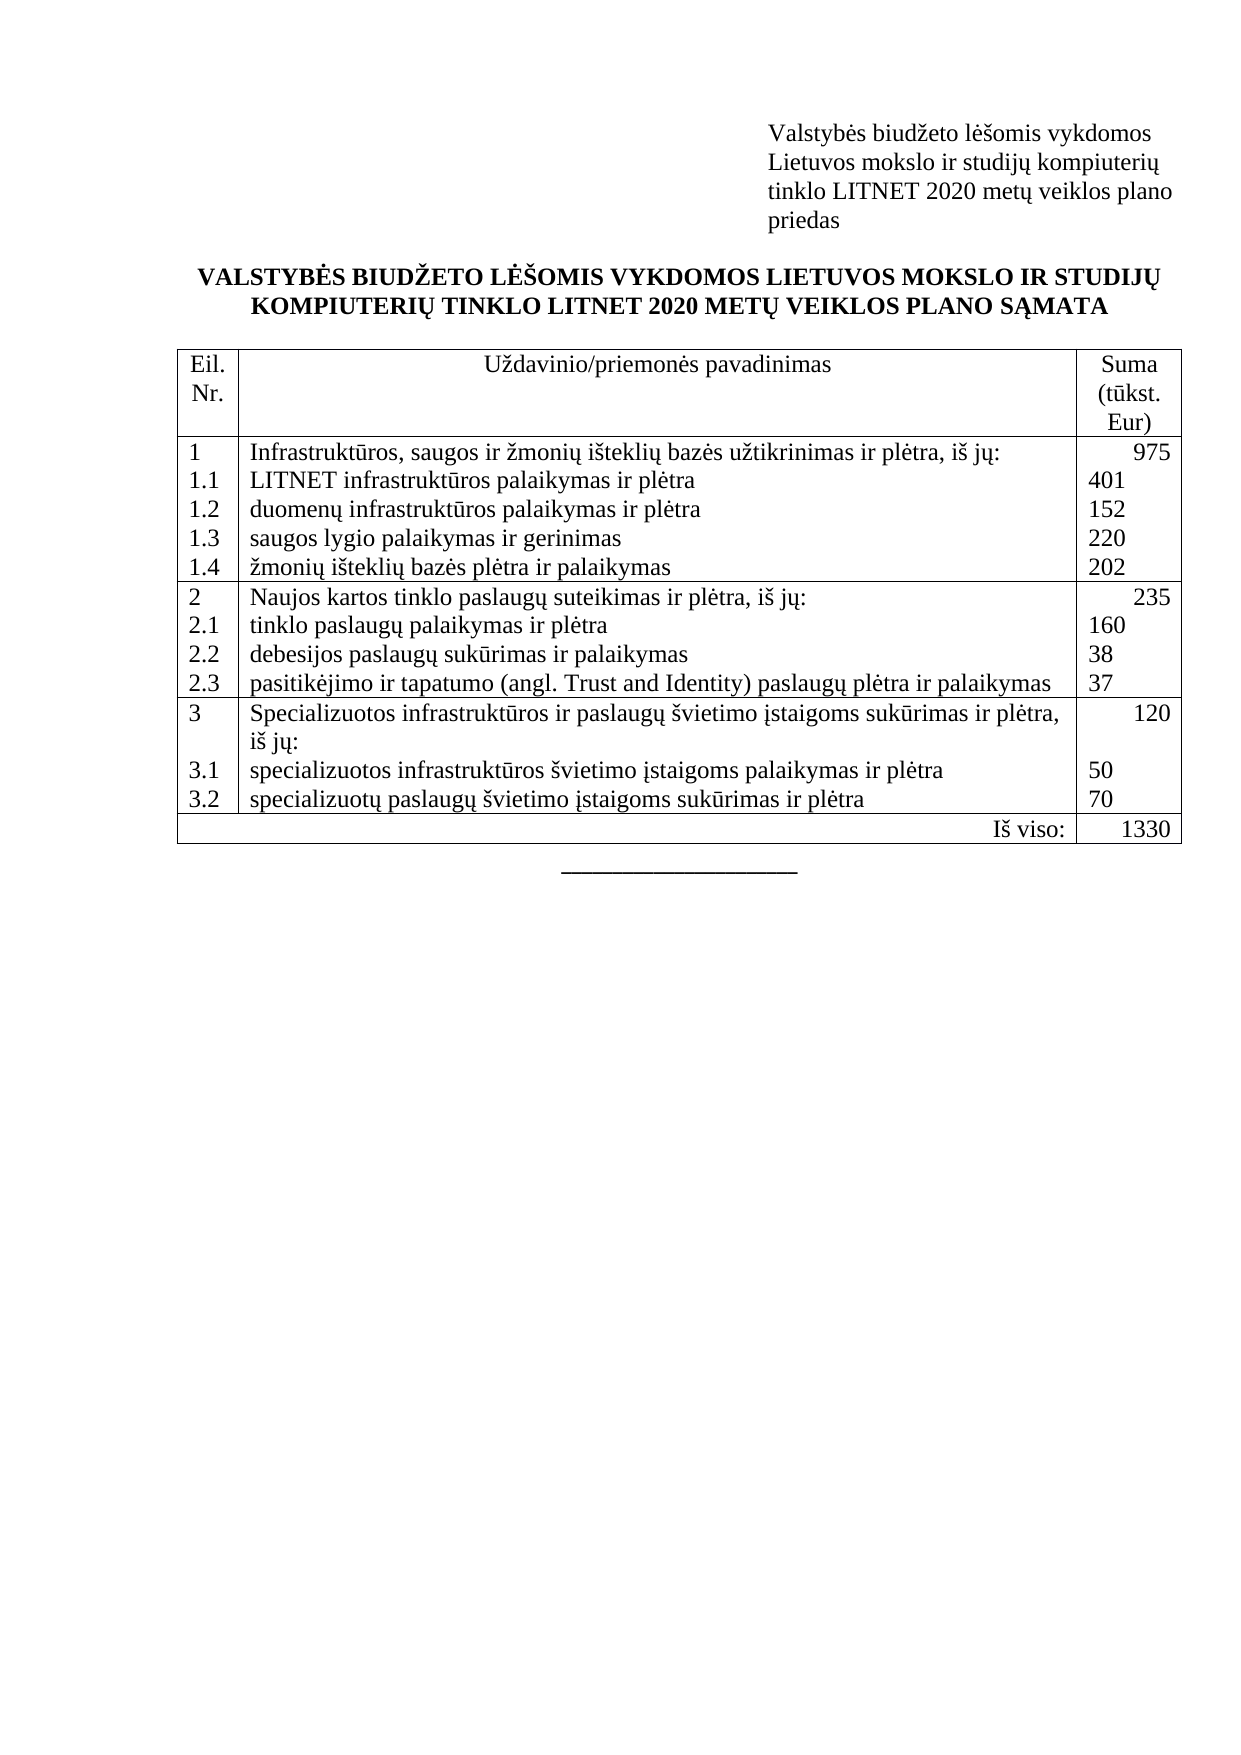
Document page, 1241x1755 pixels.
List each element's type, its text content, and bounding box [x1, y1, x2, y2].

table_cell [178, 814, 238, 842]
table_cell 220 [1077, 523, 1181, 552]
table_header Suma (tūkst. Eur) [1077, 350, 1181, 436]
table_cell tinklo paslaugų palaikymas ir plėtra [239, 610, 1076, 639]
table_cell 2.3 [178, 668, 238, 697]
text Lietuvos mokslo ir studijų kompiuterių [768, 147, 1182, 176]
table_cell Infrastruktūros, saugos ir žmonių išteklių bazės užtikrinimas ir plėtra, iš jų: [239, 437, 1076, 466]
table_cell 160 [1077, 610, 1181, 639]
table_cell 1 [178, 437, 238, 466]
table_cell 1.3 [178, 523, 238, 552]
text tinklo LITNET 2020 metų veiklos plano [768, 176, 1182, 205]
table_cell 70 [1077, 784, 1181, 813]
table_cell 235 [1077, 582, 1181, 610]
table_header Uždavinio/priemonės pavadinimas [239, 350, 1076, 436]
table_cell debesijos paslaugų sukūrimas ir palaikymas [239, 639, 1076, 668]
table_cell 3 [178, 698, 238, 755]
table_cell 202 [1077, 552, 1181, 581]
table_cell saugos lygio palaikymas ir gerinimas [239, 523, 1076, 552]
table_cell Naujos kartos tinklo paslaugų suteikimas ir plėtra, iš jų: [239, 582, 1076, 610]
table_cell pasitikėjimo ir tapatumo (angl. Trust and Identity) paslaugų plėtra ir palaikymas [239, 668, 1076, 697]
table_cell 120 [1077, 698, 1181, 755]
text priedas [768, 205, 1182, 233]
table_cell 3.2 [178, 784, 238, 813]
table_cell 975 [1077, 437, 1181, 466]
table_cell 152 [1077, 494, 1181, 523]
table_cell žmonių išteklių bazės plėtra ir palaikymas [239, 552, 1076, 581]
table_cell 1330 [1077, 814, 1181, 842]
table_cell 2.1 [178, 610, 238, 639]
table_cell 2.2 [178, 639, 238, 668]
text Valstybės biudžeto lėšomis vykdomos [768, 118, 1182, 147]
table_cell 401 [1077, 466, 1181, 494]
table_cell 38 [1077, 639, 1181, 668]
table_cell 2 [178, 582, 238, 610]
table_cell 1.2 [178, 494, 238, 523]
table_cell 1.1 [178, 466, 238, 494]
table_cell Iš viso: [238, 814, 1076, 842]
text VALSTYBĖS BIUDŽETO LĖŠOMIS VYKDOMOS LIETUVOS MOKSLO IR STUDIJŲ KOMPIUTERIŲ TINKLO LITNET 2020 METŲ VEIKLOS PLANO SĄMATA [177, 262, 1182, 320]
table_cell duomenų infrastruktūros palaikymas ir plėtra [239, 494, 1076, 523]
text _______________________ [177, 844, 1182, 878]
table_cell 1.4 [178, 552, 238, 581]
table_cell LITNET infrastruktūros palaikymas ir plėtra [239, 466, 1076, 494]
table_cell 37 [1077, 668, 1181, 697]
table_cell Specializuotos infrastruktūros ir paslaugų švietimo įstaigoms sukūrimas ir plėtra, iš jų: [239, 698, 1076, 755]
table_cell 50 [1077, 755, 1181, 784]
table_cell 3.1 [178, 755, 238, 784]
table_cell specializuotų paslaugų švietimo įstaigoms sukūrimas ir plėtra [239, 784, 1076, 813]
table_header Eil. Nr. [178, 350, 238, 436]
table_cell specializuotos infrastruktūros švietimo įstaigoms palaikymas ir plėtra [239, 755, 1076, 784]
